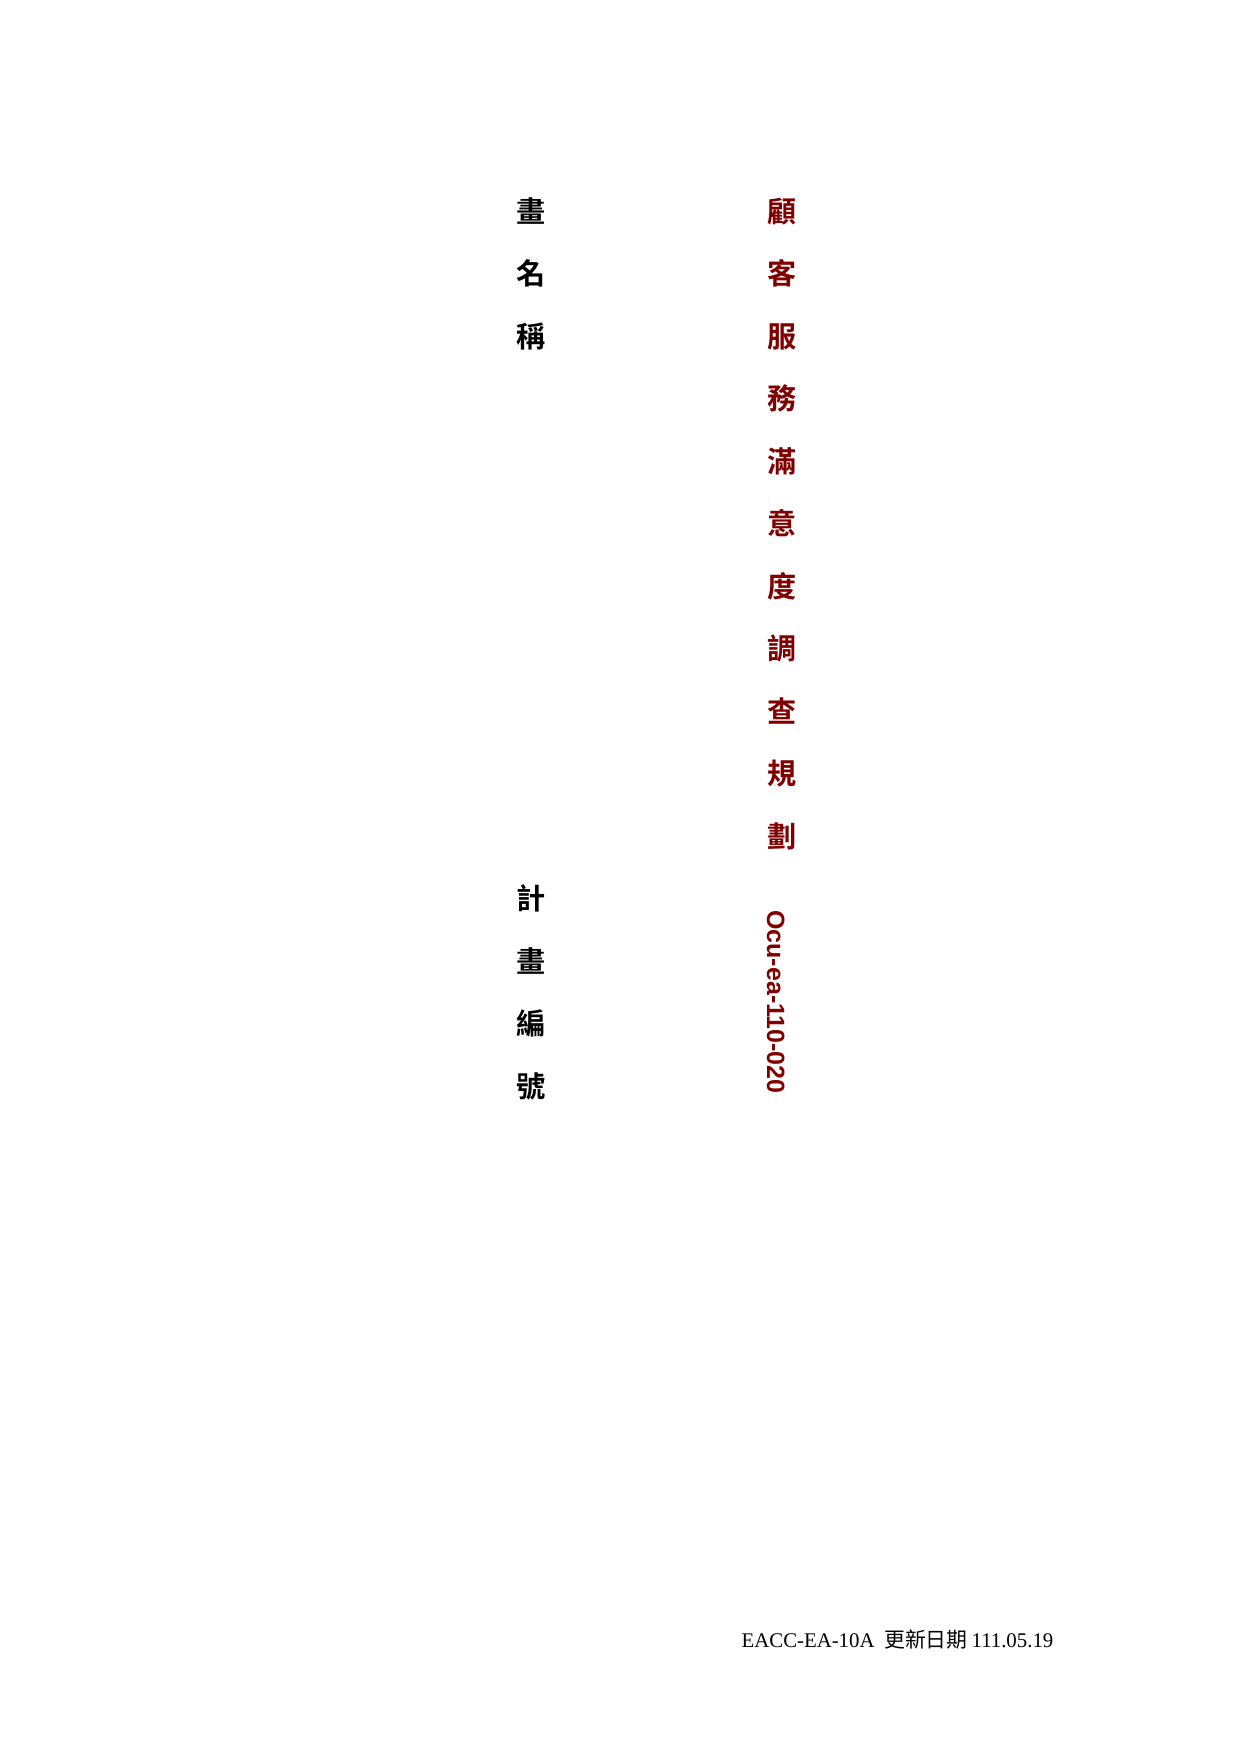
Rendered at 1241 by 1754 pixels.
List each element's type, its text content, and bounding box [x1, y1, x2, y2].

table_cell 畫 名 稱 [487, 168, 573, 855]
table_cell [660, 168, 746, 855]
table_cell Ocu-ea-110-020 [746, 855, 819, 1105]
table_cell [574, 168, 660, 855]
table_cell 顧 客 服 務 滿 意 度 調 查 規 劃 [746, 168, 819, 855]
table_cell [574, 855, 660, 1105]
table_cell 計 畫 編 號 [487, 855, 573, 1105]
table_cell [660, 855, 746, 1105]
